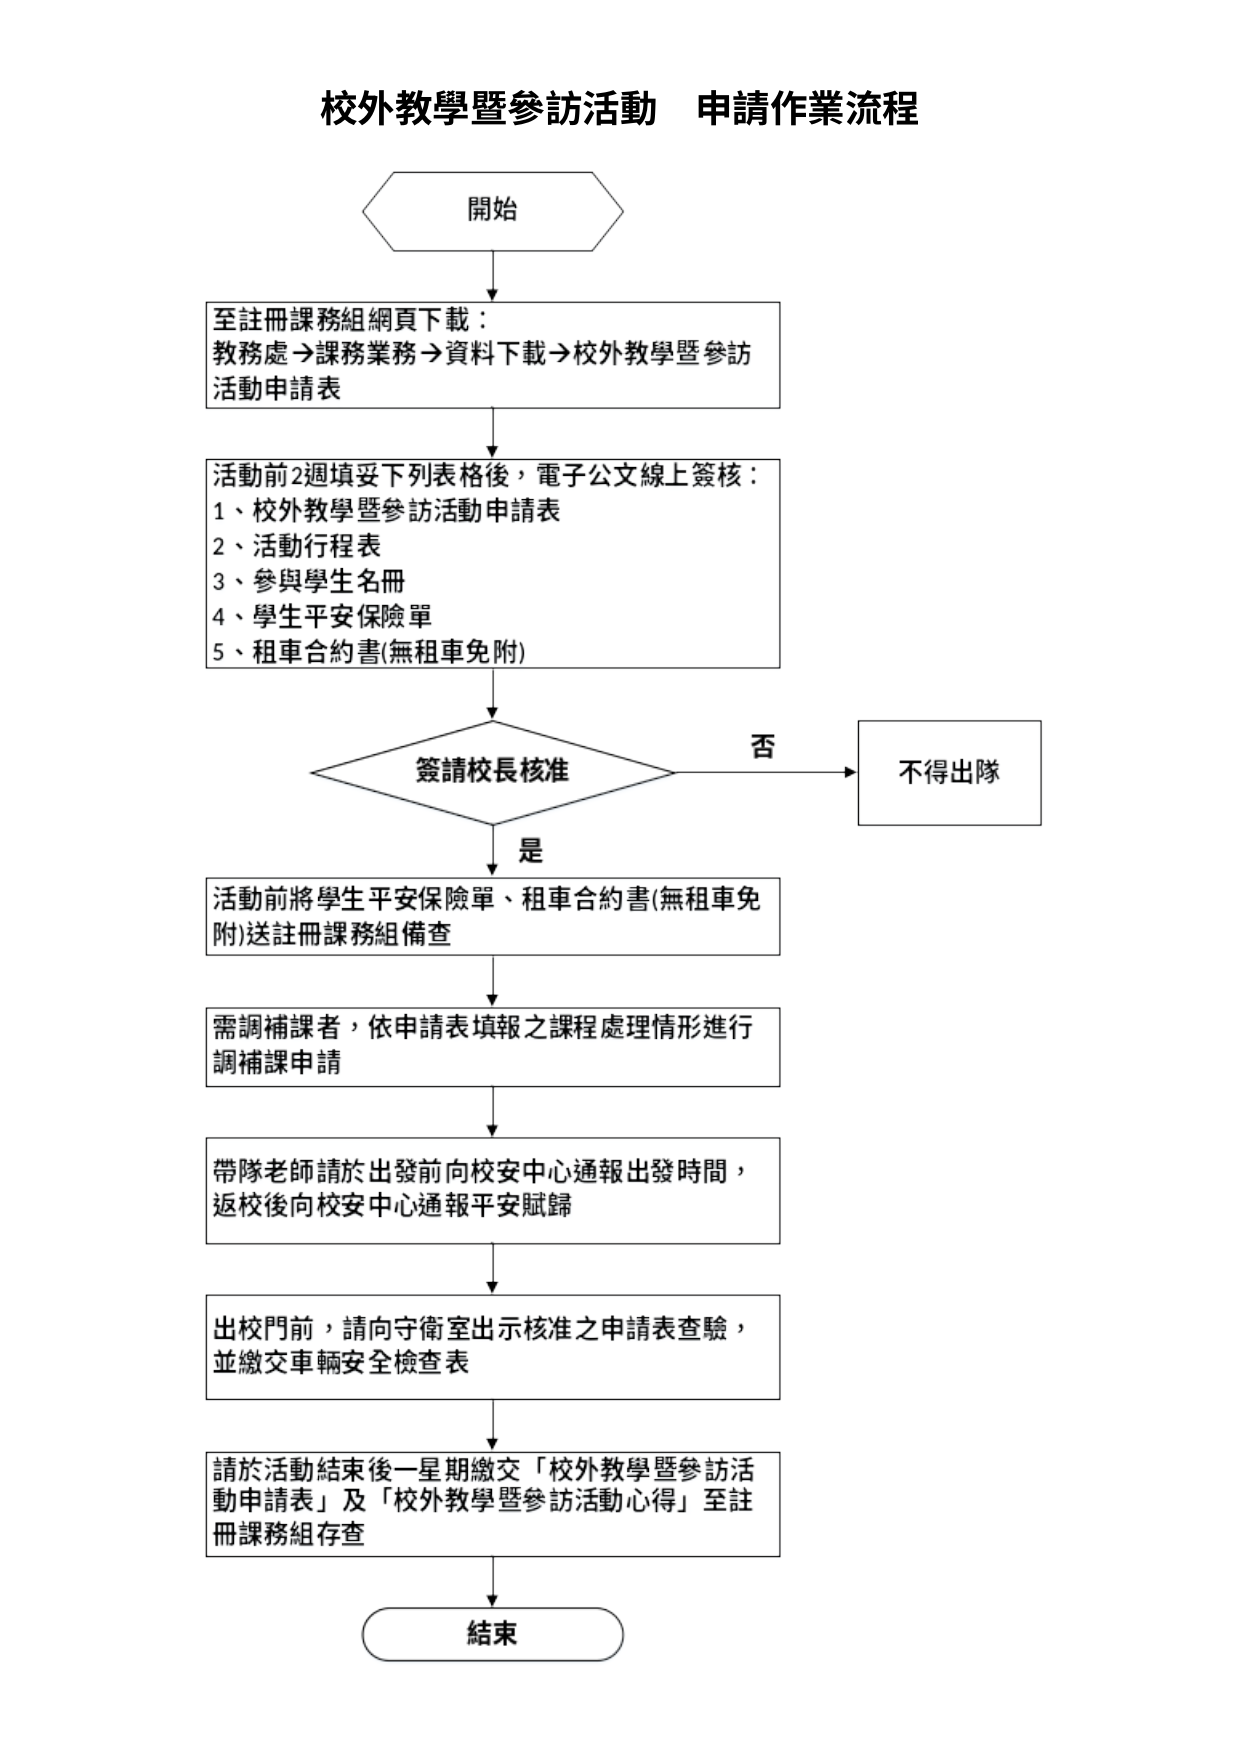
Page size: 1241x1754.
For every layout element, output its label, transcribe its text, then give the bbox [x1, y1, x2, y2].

text 校外教學暨參訪活動 申請作業流程 [47, 64, 1193, 127]
